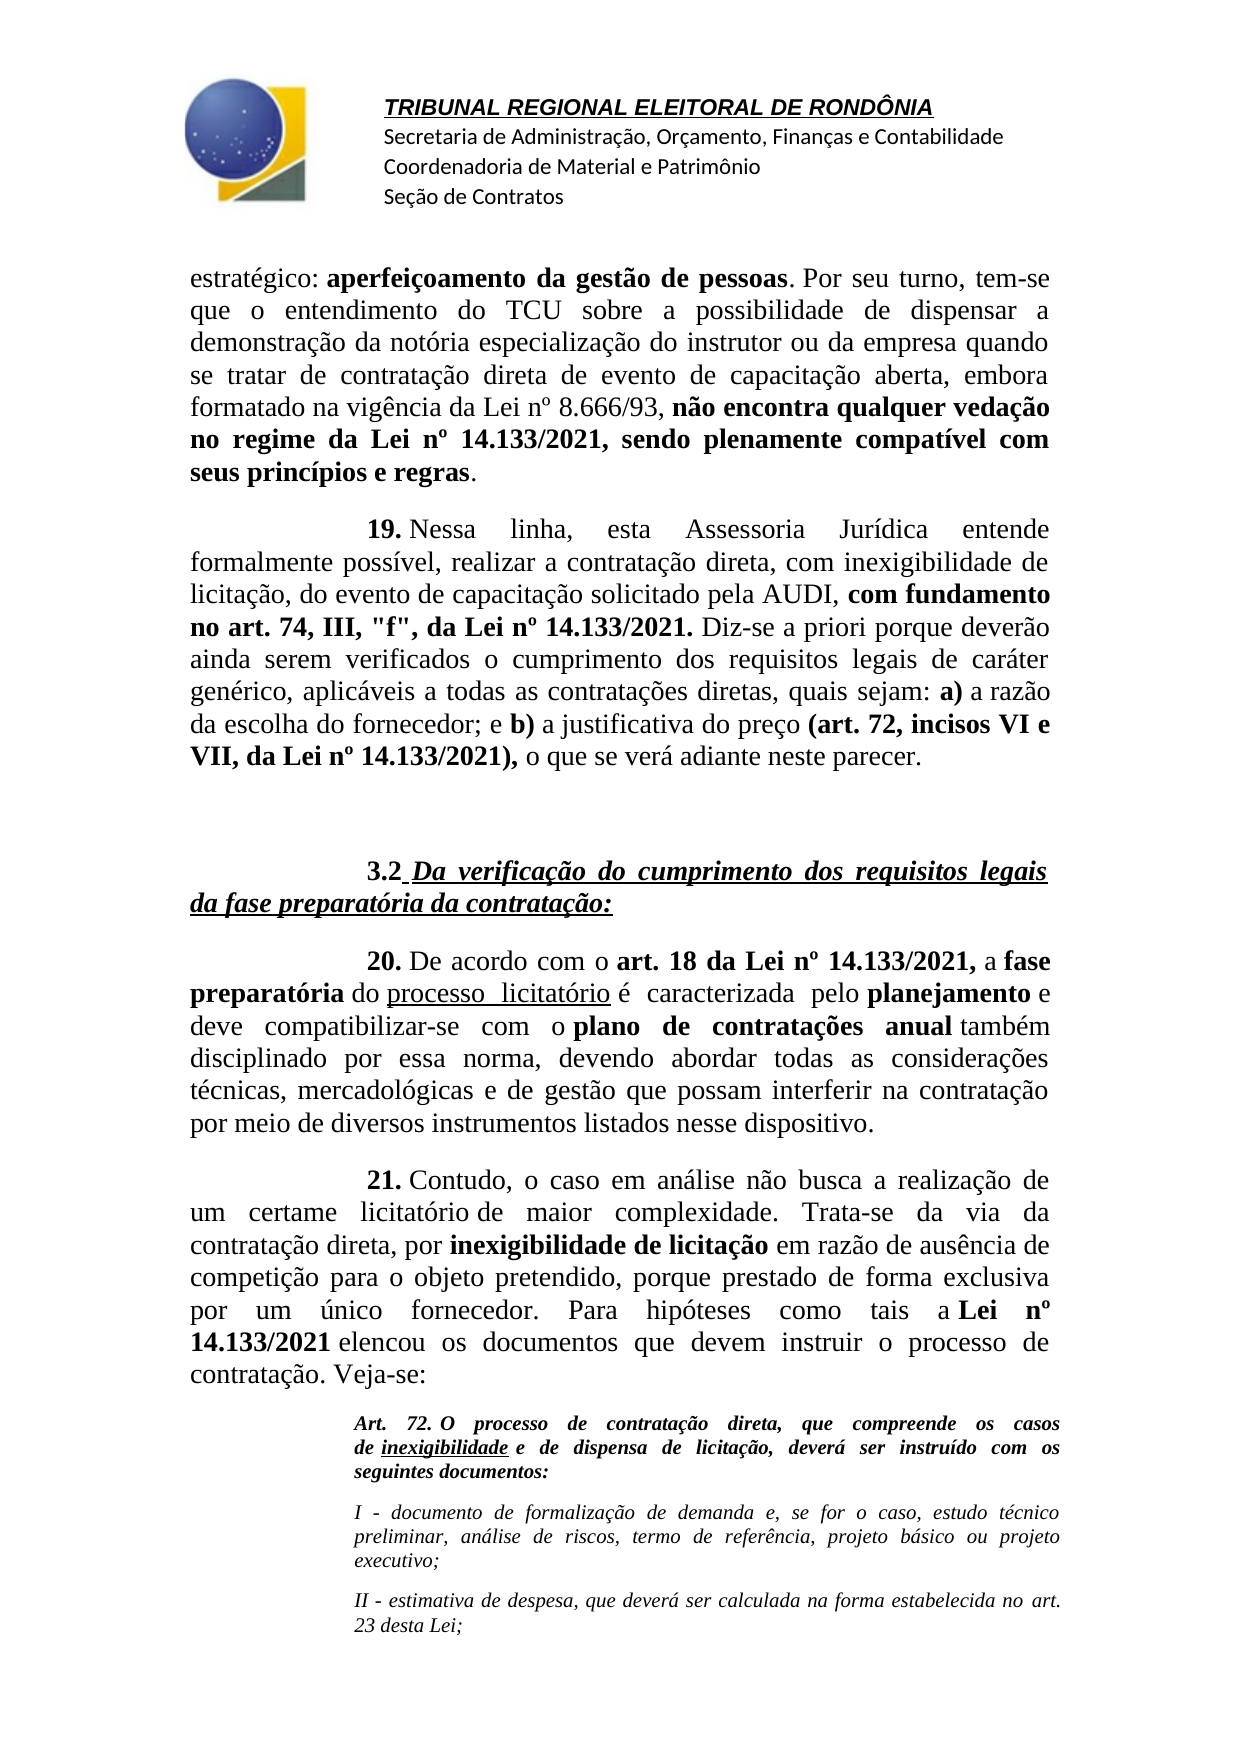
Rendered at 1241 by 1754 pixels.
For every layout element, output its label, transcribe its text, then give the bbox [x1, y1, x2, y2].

text estratégico: aperfeiçoamento da gestão de pessoas. Por seu turno, tem-se que o entendimento do TCU sobre a possibilidade de dispensar a demonstração da notória especialização do instrutor ou da empresa quando se tratar de contratação direta de evento de capacitação aberta, embora formatado na vigência da Lei nº 8.666/93, não encontra qualquer vedação no regime da Lei nº 14.133/2021, sendo plenamente compatível com seus princípios e regras. [190, 261, 1051, 487]
text 19. Nessa linha, esta Assessoria Jurídica entende formalmente possível, realizar a contratação direta, com inexigibilidade de licitação, do evento de capacitação solicitado pela AUDI, com fundamento no art. 74, III, "f", da Lei nº 14.133/2021. Diz-se a priori porque deverão ainda serem verificados o cumprimento dos requisitos legais de caráter genérico, aplicáveis a todas as contratações diretas, quais sejam: a) a razão da escolha do fornecedor; e b) a justificativa do preço (art. 72, incisos VI e VII, da Lei nº 14.133/2021), o que se verá adiante neste parecer. [190, 512, 1051, 772]
text Art. 72. O processo de contratação direta, que compreende os casos de inexigibilidade e de dispensa de licitação, deverá ser instruído com os seguintes documentos: [354, 1411, 1063, 1483]
text 20. De acordo com o art. 18 da Lei nº 14.133/2021, a fase preparatória do processo licitatório é caracterizada pelo planejamento e deve compatibilizar-se com o plano de contratações anual também disciplinado por essa norma, devendo abordar todas as considerações técnicas, mercadológicas e de gestão que possam interferir na contratação por meio de diversos instrumentos listados nesse dispositivo. [190, 944, 1051, 1138]
text 21. Contudo, o caso em análise não busca a realização de um certame licitatório de maior complexidade. Trata-se da via da contratação direta, por inexigibilidade de licitação em razão de ausência de competição para o objeto pretendido, porque prestado de forma exclusiva por um único fornecedor. Para hipóteses como tais a Lei nº 14.133/2021 elencou os documentos que devem instruir o processo de contratação. Veja-se: [190, 1163, 1051, 1390]
text II - estimativa de despesa, que deverá ser calculada na forma estabelecida no art. 23 desta Lei; [354, 1588, 1063, 1637]
text 3.2 Da verificação do cumprimento dos requisitos legais da fase preparatória da contratação: [190, 854, 1051, 919]
text I - documento de formalização de demanda e, se for o caso, estudo técnico preliminar, análise de riscos, termo de referência, projeto básico ou projeto executivo; [354, 1499, 1063, 1572]
